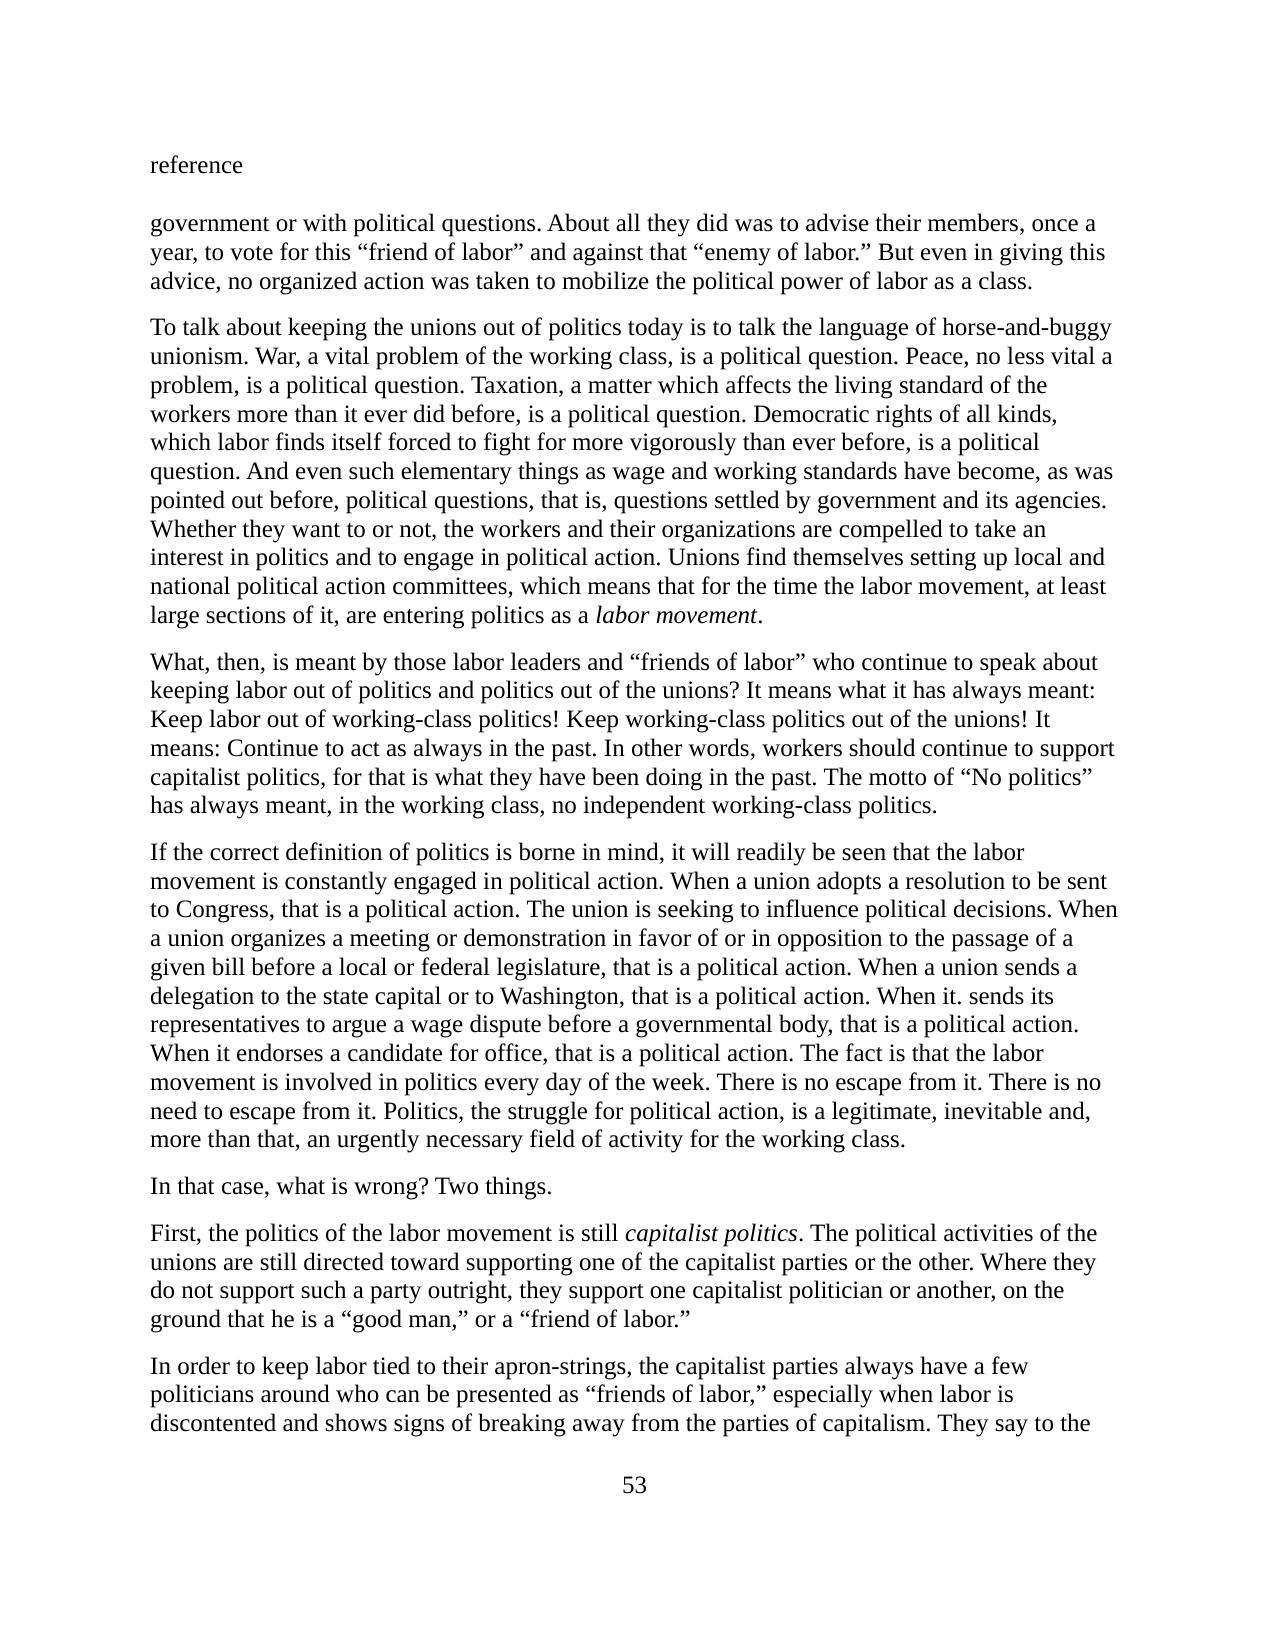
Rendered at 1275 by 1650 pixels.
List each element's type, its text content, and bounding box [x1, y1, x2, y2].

text In that case, what is wrong? Two things. [150, 1171, 1125, 1200]
text To talk about keeping the unions out of politics today is to talk the language of horse-and-buggy unionism. War, a vital problem of the working class, is a political question. Peace, no less vital a problem, is a political question. Taxation, a matter which affects the living standard of the workers more than it ever did before, is a political question. Democratic rights of all kinds, which labor finds itself forced to fight for more vigorously than ever before, is a political question. And even such elementary things as wage and working standards have become, as was pointed out before, political questions, that is, questions settled by government and its agencies. Whether they want to or not, the workers and their organizations are compelled to take an interest in politics and to engage in political action. Unions find themselves setting up local and national political action committees, which means that for the time the labor movement, at least large sections of it, are entering politics as a labor movement. [150, 312, 1125, 629]
text In order to keep labor tied to their apron-strings, the capitalist parties always have a few politicians around who can be presented as “friends of labor,” especially when labor is discontented and shows signs of breaking away from the parties of capitalism. They say to the [150, 1351, 1125, 1437]
text First, the politics of the labor movement is still capitalist politics. The political activities of the unions are still directed toward supporting one of the capitalist parties or the other. Where they do not support such a party outright, they support one capitalist politician or another, on the ground that he is a “good man,” or a “friend of labor.” [150, 1218, 1125, 1333]
text government or with political questions. About all they did was to advise their members, once a year, to vote for this “friend of labor” and against that “enemy of labor.” But even in giving this advice, no organized action was taken to mobilize the political power of labor as a class. [150, 208, 1125, 294]
text If the correct definition of politics is borne in mind, it will readily be seen that the labor movement is constantly engaged in political action. When a union adopts a resolution to be sent to Congress, that is a political action. The union is seeking to influence political decisions. When a union organizes a meeting or demonstration in favor of or in opposition to the passage of a given bill before a local or federal legislature, that is a political action. When a union sends a delegation to the state capital or to Washington, that is a political action. When it. sends its representatives to argue a wage dispute before a governmental body, that is a political action. When it endorses a candidate for office, that is a political action. The fact is that the labor movement is involved in politics every day of the week. There is no escape from it. There is no need to escape from it. Politics, the struggle for political action, is a legitimate, inevitable and, more than that, an urgently necessary field of activity for the working class. [150, 837, 1125, 1153]
text What, then, is meant by those labor leaders and “friends of labor” who continue to speak about keeping labor out of politics and politics out of the unions? It means what it has always meant: Keep labor out of working-class politics! Keep working-class politics out of the unions! It means: Continue to act as always in the past. In other words, workers should continue to support capitalist politics, for that is what they have been doing in the past. The motto of “No politics” has always meant, in the working class, no independent working-class politics. [150, 647, 1125, 819]
